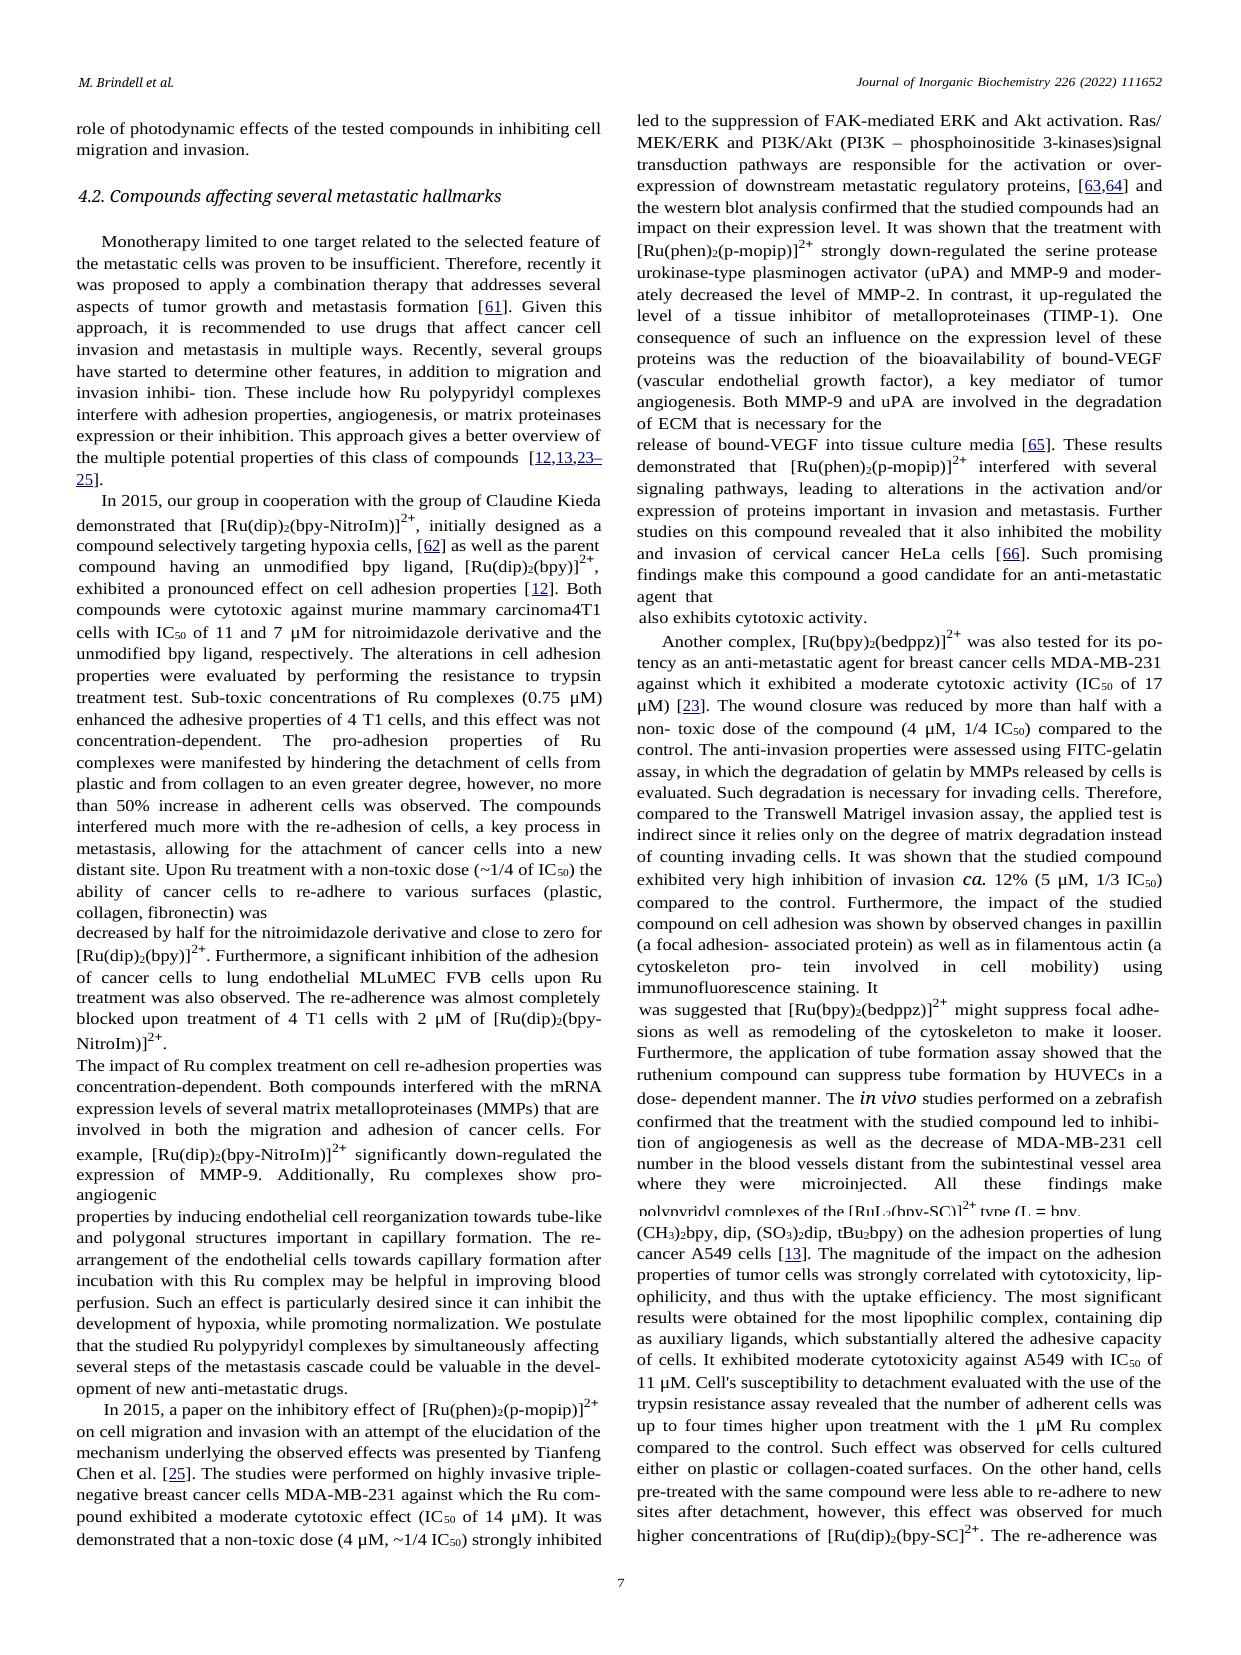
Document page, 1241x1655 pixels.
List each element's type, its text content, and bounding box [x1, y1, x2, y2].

text Monotherapy limited to one target related to the selected feature of the metastatic cells was proven to be insufficient. Therefore, recently it was proposed to apply a combination therapy that addresses several aspects of tumor growth and metastasis formation [61]. Given this approach, it is recommended to use drugs that affect cancer cell invasion and metastasis in multiple ways. Recently, several groups have started to determine other features, in addition to migration and invasion inhibi- tion. These include how Ru polypyridyl complexes interfere with adhesion properties, angiogenesis, or matrix proteinases expression or their inhibition. This approach gives a better overview of the multiple potential properties of this class of compounds [12,13,23–25]. [76, 232, 602, 488]
text involved in both the migration and adhesion of cancer cells. For example, [Ru(dip)2(bpy-NitroIm)]2+ significantly down-regulated the expression of MMP-9. Additionally, Ru complexes show pro-angiogenic [76, 1120, 602, 1204]
text impact on their expression level. It was shown that the treatment with [Ru(phen)2(p-mopip)]2+ strongly down-regulated the serine protease [637, 219, 1162, 260]
text In 2015, our group in cooperation with the group of Claudine Kieda demonstrated that [Ru(dip)2(bpy-NitroIm)]2+, initially designed as a compound selectively targeting hypoxia cells, [62] as well as the parent [76, 491, 602, 555]
text release of bound-VEGF into tissue culture media [65]. These results demonstrated that [Ru(phen)2(p-mopip)]2+ interfered with several [637, 435, 1162, 476]
text 7 [617, 1576, 627, 1590]
text on cell migration and invasion with an attempt of the elucidation of the mechanism underlying the observed effects was presented by Tianfeng Chen et al. [25]. The studies were performed on highly invasive triple- negative breast cancer cells MDA-MB-231 against which the Ru com- pound exhibited a moderate cytotoxic effect (IC50 of 14 μM). It was demonstrated that a non-toxic dose (4 μM, ~1/4 IC50) strongly inhibited the invasion (Transwell Matrigel assay) and motility (wound healing [76, 1422, 602, 1554]
text role of photodynamic effects of the tested compounds in inhibiting cell migration and invasion. [76, 118, 602, 159]
text Another complex, [Ru(bpy)2(bedppz)]2+ was also tested for its po- tency as an anti-metastatic agent for breast cancer cells MDA-MB-231 against which it exhibited a moderate cytotoxic activity (IC50 of 17 μM) [23]. The wound closure was reduced by more than half with a non- toxic dose of the compound (4 μM, 1/4 IC50) compared to the control. The anti-invasion properties were assessed using FITC-gelatin assay, in which the degradation of gelatin by MMPs released by cells is evaluated. Such degradation is necessary for invading cells. Therefore, compared to the Transwell Matrigel invasion assay, the applied test is indirect since it relies only on the degree of matrix degradation instead of counting invading cells. It was shown that the studied compound exhibited very high inhibition of invasion ca. 12% (5 μM, 1/3 IC50) compared to the control. Furthermore, the impact of the studied compound on cell adhesion was shown by observed changes in paxillin (a focal adhesion- associated protein) as well as in filamentous actin (a cytoskeleton pro- tein involved in cell mobility) using immunofluorescence staining. It [637, 627, 1162, 997]
text of cancer cells to lung endothelial MLuMEC FVB cells upon Ru treatment was also observed. The re-adherence was almost completely blocked upon treatment of 4 T1 cells with 2 μM of [Ru(dip)2(bpy-NitroIm)]2+. [76, 968, 602, 1053]
text pre-treated with the same compound were less able to re-adhere to new sites after detachment, however, this effect was observed for much higher concentrations of [Ru(dip)2(bpy-SC]2+. The re-adherence was [637, 1481, 1162, 1545]
text exhibited a pronounced effect on cell adhesion properties [12]. Both compounds were cytotoxic against murine mammary carcinoma4T1 cells with IC50 of 11 and 7 μM for nitroimidazole derivative and the unmodified bpy ligand, respectively. The alterations in cell adhesion properties were evaluated by performing the resistance to trypsin treatment test. Sub-toxic concentrations of Ru complexes (0.75 μM) enhanced the adhesive properties of 4 T1 cells, and this effect was not concentration-dependent. The pro-adhesion properties of Ru complexes were manifested by hindering the detachment of cells from plastic and from collagen to an even greater degree, however, no more than 50% increase in adherent cells was observed. The compounds interfered much more with the re-adhesion of cells, a key process in metastasis, allowing for the attachment of cancer cells into a new distant site. Upon Ru treatment with a non-toxic dose (~1/4 of IC50) the ability of cancer cells to re-adhere to various surfaces (plastic, collagen, fibronectin) was [76, 578, 602, 922]
text In 2015, a paper on the inhibitory effect of [Ru(phen)2(p-mopip)]2+ [103, 1400, 604, 1419]
text tion of angiogenesis as well as the decrease of MDA-MB-231 cell number in the blood vessels distant from the subintestinal vessel area where they were microinjected. All these findings make [Ru(bpy)2(bedppz)]2+ a [637, 1133, 1162, 1192]
text compound having an unmodified bpy ligand, [Ru(dip)2(bpy)]2+, [78, 556, 604, 576]
text properties by inducing endothelial cell reorganization towards tube-like and polygonal structures important in capillary formation. The re- arrangement of the endothelial cells towards capillary formation after incubation with this Ru complex may be helpful in improving blood perfusion. Such an effect is particularly desired since it can inhibit the development of hypoxia, while promoting normalization. We postulate that the studied Ru polypyridyl complexes by simultaneously affecting [76, 1206, 602, 1355]
text (CH3)2bpy, dip, (SO3)2dip, tBu2bpy) on the adhesion properties of lung cancer A549 cells [13]. The magnitude of the impact on the adhesion properties of tumor cells was strongly correlated with cytotoxicity, lip- ophilicity, and thus with the uptake efficiency. The most significant results were obtained for the most lipophilic complex, containing dip as auxiliary ligands, which substantially altered the adhesive capacity of cells. It exhibited moderate cytotoxicity against A549 with IC50 of 11 μM. Cell's susceptibility to detachment evaluated with the use of the trypsin resistance assay revealed that the number of adherent cells was up to four times higher upon treatment with the 1 μM Ru complex compared to the control. Such effect was observed for cells cultured either on plastic or collagen-coated surfaces. On the other hand, cells [637, 1223, 1162, 1478]
text sions as well as remodeling of the cytoskeleton to make it looser. Furthermore, the application of tube formation assay showed that the ruthenium compound can suppress tube formation by HUVECs in a dose- dependent manner. The in vivo studies performed on a zebrafish confirmed that the treatment with the studied compound led to inhibi- [637, 1021, 1162, 1131]
text decreased by half for the nitroimidazole derivative and close to zero for [Ru(dip)2(bpy)]2+. Furthermore, a significant inhibition of the adhesion [76, 924, 602, 965]
text urokinase-type plasminogen activator (uPA) and MMP-9 and moder- ately decreased the level of MMP-2. In contrast, it up-regulated the level of a tissue inhibitor of metalloproteinases (TIMP-1). One consequence of such an influence on the expression level of these proteins was the reduction of the bioavailability of bound-VEGF (vascular endothelial growth factor), a key mediator of tumor angiogenesis. Both MMP-9 and uPA are involved in the degradation of ECM that is necessary for the [637, 263, 1162, 433]
text The impact of Ru complex treatment on cell re-adhesion properties was concentration-dependent. Both compounds interfered with the mRNA expression levels of several matrix metalloproteinases (MMPs) that are [76, 1055, 602, 1118]
text led to the suppression of FAK-mediated ERK and Akt activation. Ras/ MEK/ERK and PI3K/Akt (PI3K – phosphoinositide 3-kinases)signal transduction pathways are responsible for the activation or over- expression of downstream metastatic regulatory proteins, [63,64] and the western blot analysis confirmed that the studied compounds had an [637, 111, 1162, 217]
text polypyridyl complexes of the [RuL2(bpy-SC)]2+ type (L = bpy, [639, 1197, 1164, 1216]
text M. Brindell et al. [78, 74, 604, 92]
text signaling pathways, leading to alterations in the activation and/or expression of proteins important in invasion and metastasis. Further studies on this compound revealed that it also inhibited the mobility and invasion of cervical cancer HeLa cells [66]. Such promising findings make this compound a good candidate for an anti-metastatic agent that [637, 479, 1162, 606]
text was suggested that [Ru(bpy)2(bedppz)]2+ might suppress focal adhe- [639, 999, 1165, 1019]
text also exhibits cytotoxic activity. [639, 608, 1165, 627]
text several steps of the metastasis cascade could be valuable in the devel- opment of new anti-metastatic drugs. [76, 1357, 602, 1398]
text 4.2. Compounds affecting several metastatic hallmarks [78, 185, 604, 208]
text Journal of Inorganic Biochemistry 226 (2022) 111652 [856, 74, 1165, 89]
